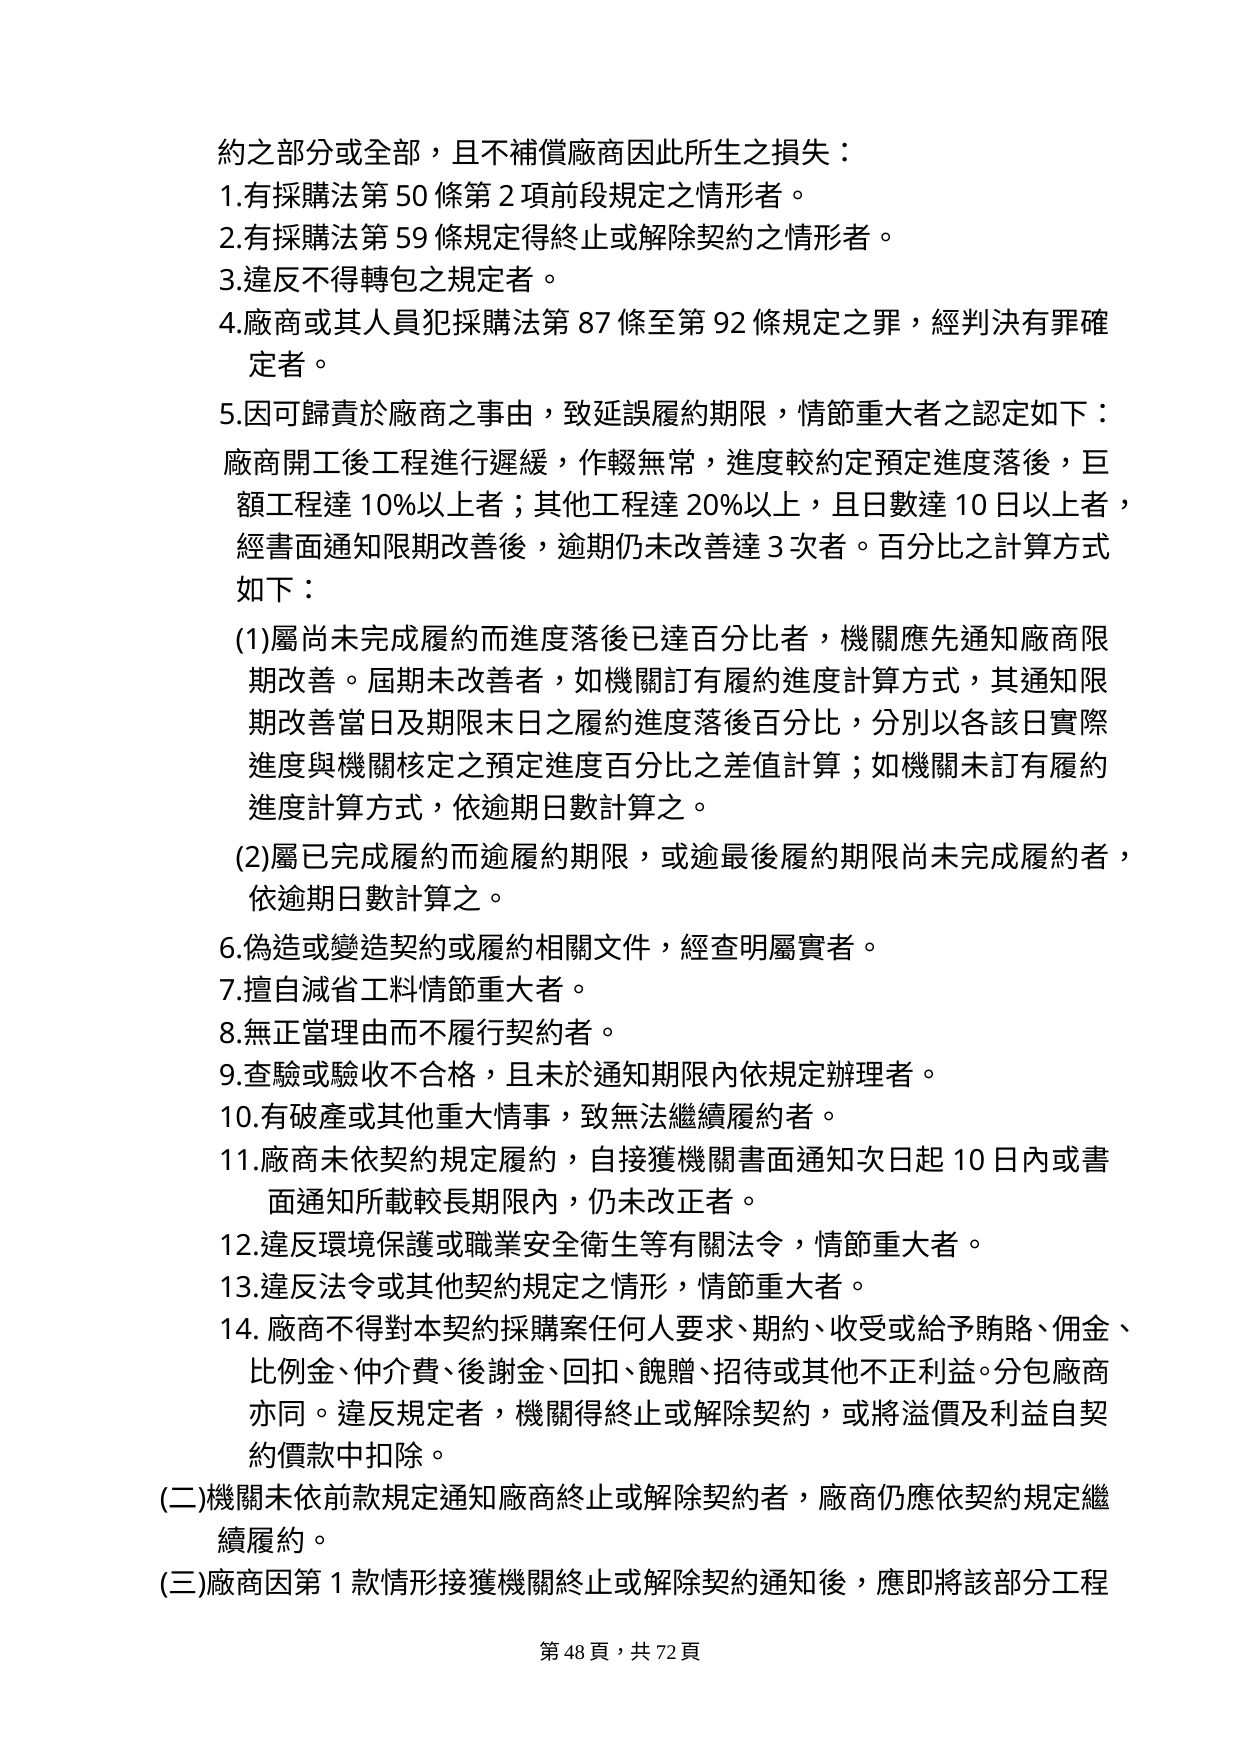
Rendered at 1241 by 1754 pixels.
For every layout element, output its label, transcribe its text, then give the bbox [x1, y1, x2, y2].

text 13.違反法令或其他契約規定之情形，情節重大者。 [218, 1263, 1110, 1306]
text 5.因可歸責於廠商之事由，致延誤履約期限，情節重大者之認定如下： [218, 391, 1110, 433]
text 3.違反不得轉包之規定者。 [218, 257, 1110, 299]
text 1.有採購法第50條第2項前段規定之情形者。 [218, 172, 1110, 214]
text (1)屬尚未完成履約而進度落後已達百分比者，機關應先通知廠商限期改善。屆期未改善者，如機關訂有履約進度計算方式，其通知限期改善當日及期限末日之履約進度落後百分比，分別以各該日實際進度與機關核定之預定進度百分比之差值計算；如機關未訂有履約進度計算方式，依逾期日數計算之。 [218, 615, 1110, 827]
text 9.查驗或驗收不合格，且未於通知期限內依規定辦理者。 [218, 1052, 1110, 1094]
text 14. 廠商不得對本契約採購案任何人要求、期約、收受或給予賄賂、佣金、比例金、仲介費、後謝金、回扣、餽贈、招待或其他不正利益。分包廠商亦同。違反規定者，機關得終止或解除契約，或將溢價及利益自契約價款中扣除。 [218, 1306, 1110, 1475]
text 4.廠商或其人員犯採購法第87條至第92條規定之罪，經判決有罪確定者。 [218, 299, 1110, 384]
text 廠商開工後工程進行遲緩，作輟無常，進度較約定預定進度落後，巨額工程達10%以上者；其他工程達20%以上，且日數達10日以上者，經書面通知限期改善後，逾期仍未改善達3次者。百分比之計算方式如下： [207, 439, 1110, 609]
text 12.違反環境保護或職業安全衛生等有關法令，情節重大者。 [218, 1221, 1110, 1263]
text (2)屬已完成履約而逾履約期限，或逾最後履約期限尚未完成履約者，依逾期日數計算之。 [218, 833, 1110, 918]
text 10.有破產或其他重大情事，致無法繼續履約者。 [218, 1094, 1110, 1136]
text 2.有採購法第59條規定得終止或解除契約之情形者。 [218, 214, 1110, 257]
text 6.偽造或變造契約或履約相關文件，經查明屬實者。 [218, 924, 1110, 967]
text 約之部分或全部，且不補償廠商因此所生之損失： [159, 130, 1110, 172]
text (二)機關未依前款規定通知廠商終止或解除契約者，廠商仍應依契約規定繼續履約。 [159, 1475, 1110, 1560]
text 8.無正當理由而不履行契約者。 [218, 1009, 1110, 1052]
text (三)廠商因第1款情形接獲機關終止或解除契約通知後，應即將該部分工程停工，負責遣散工人，將有關之機具設備及到場合格器材等就地點交機關使用；對於已施作完成之工作項目及數量，應會同監造單位/工程司辦理結算，並拍照存證，廠商不會同辦理時，機關得逕行辦理結算；必要時，得洽請公正、專業之鑑定機構協助辦理。廠商並應負責維護工程至機關接管為止，如有損壞或短缺概由廠商負責。機具設備器材至機關不再需用時，機關得通知廠商限期拆走，如廠商逾限未照辦，機關得將之予以變賣並遷出工地，將變賣所得扣除一切必須費用及賠償金額後退還廠商，而不負責任何損害或損失。 [159, 1560, 1110, 1602]
text 11.廠商未依契約規定履約，自接獲機關書面通知次日起10日內或書面通知所載較長期限內，仍未改正者。 [218, 1136, 1110, 1221]
text 7.擅自減省工料情節重大者。 [218, 967, 1110, 1009]
